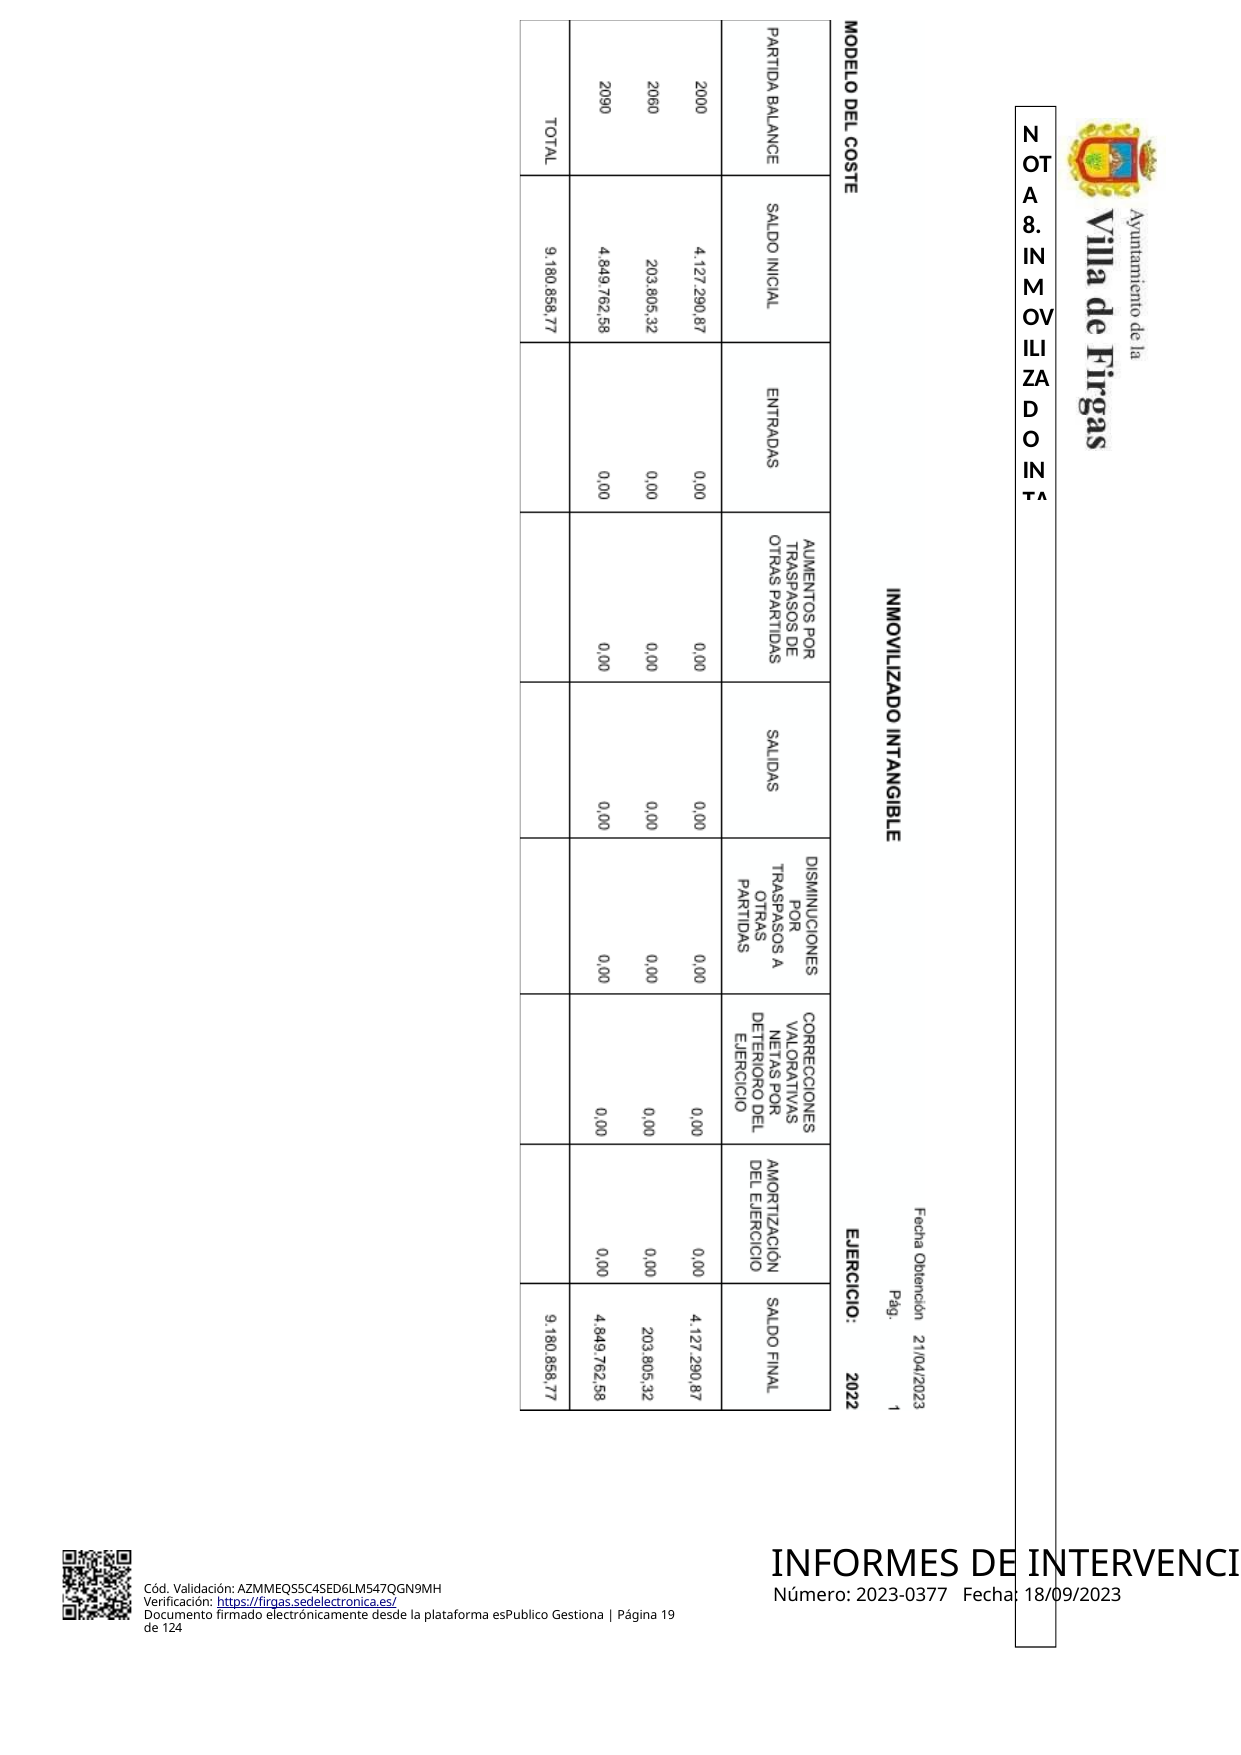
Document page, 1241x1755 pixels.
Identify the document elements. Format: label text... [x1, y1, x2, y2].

text Documento firmado electrónicamente desde la plataforma esPublico Gestiona | Página 19 de 124 [144, 1608, 684, 1635]
text Verificación: https://firgas.sedelectronica.es/ [144, 1596, 684, 1608]
text Cód. Validación: AZMMEQS5C4SED6LM547QGN9MH [144, 1582, 684, 1596]
subtitle INFORMES DE INTERVENCI [1016, 1541, 1055, 1585]
text Número: 2023-0377 Fecha: 18/09/2023 [773, 1585, 1014, 1606]
text Número: 2023-0377 Fecha: 18/09/2023 [1016, 1585, 1055, 1606]
subtitle INFORMES DE INTERVENCI [1057, 1541, 1241, 1585]
subtitle INFORMES DE INTERVENCI [771, 1541, 1014, 1585]
text Número: 2023-0377 Fecha: 18/09/2023 [1057, 1585, 1241, 1606]
text NOTA 8. INMOVILIZADO INTANGIBLE [1022, 118, 1055, 499]
